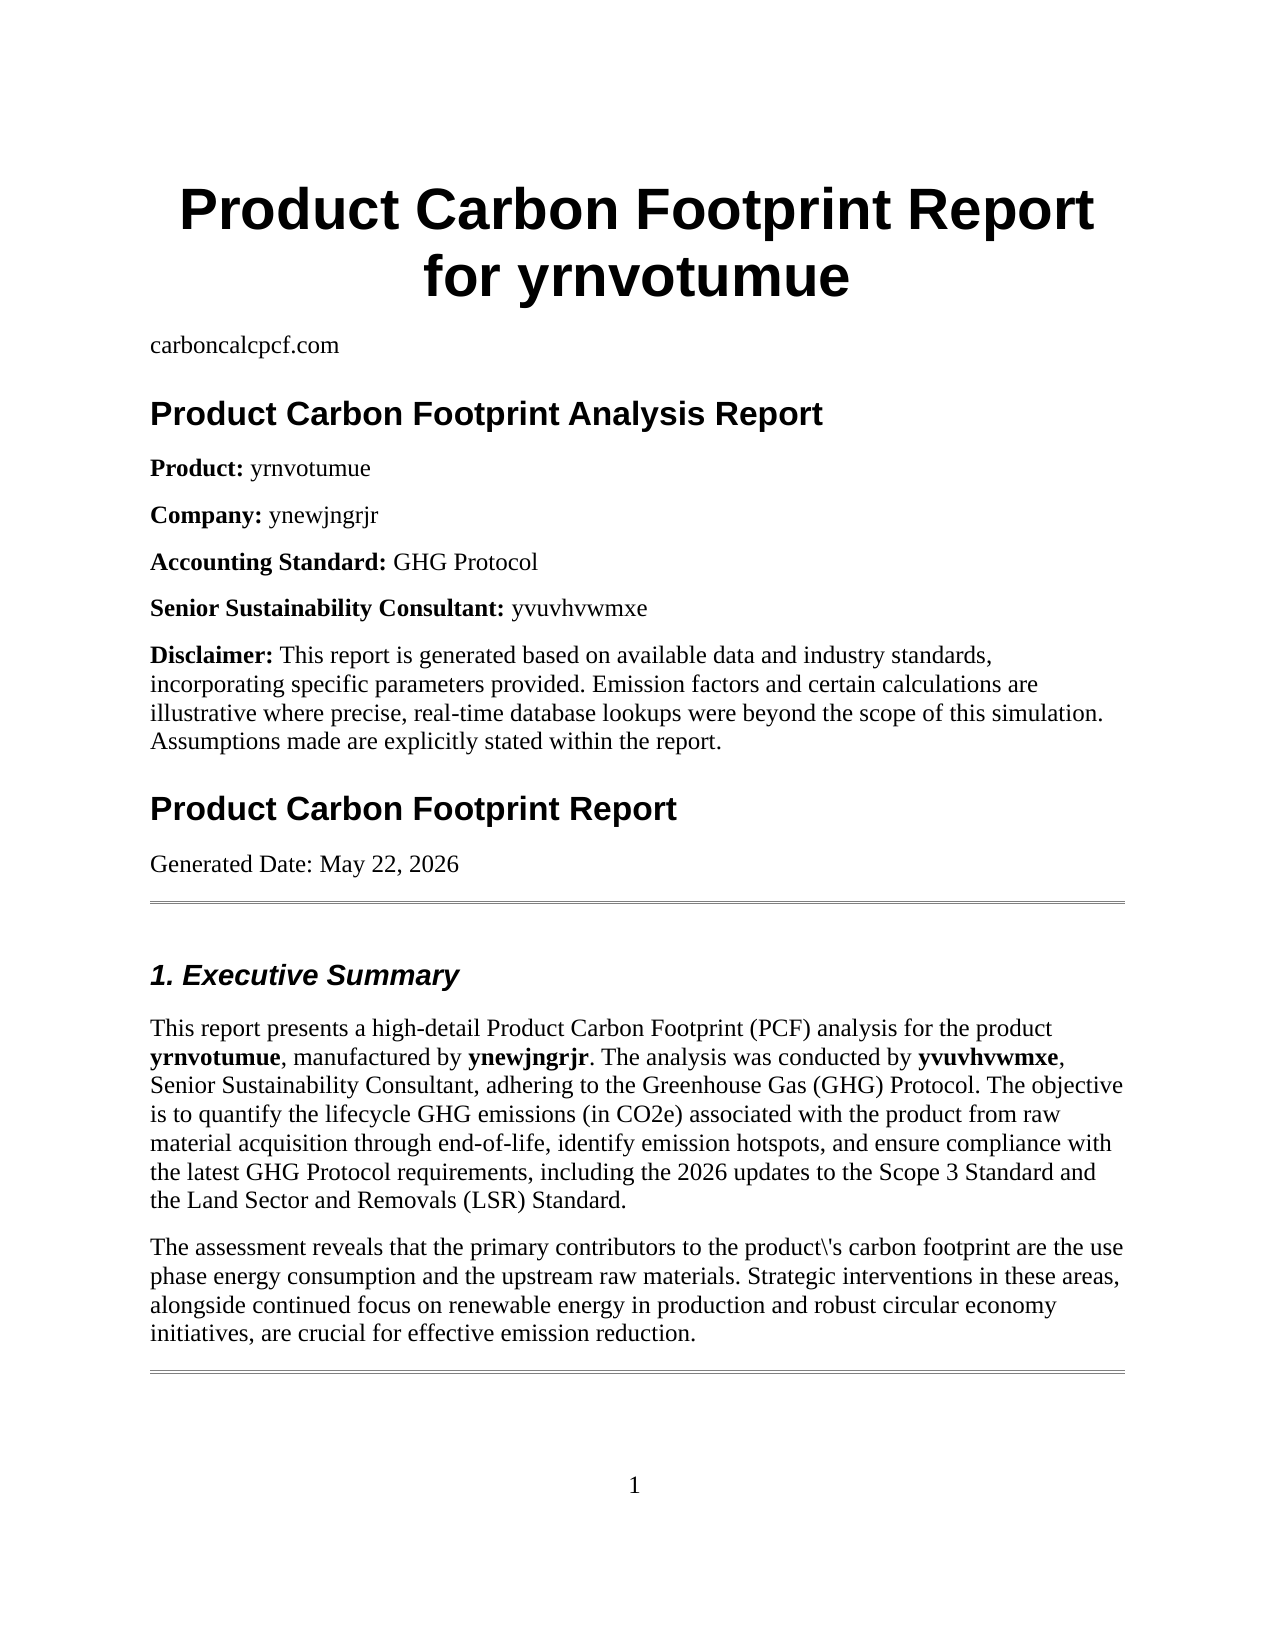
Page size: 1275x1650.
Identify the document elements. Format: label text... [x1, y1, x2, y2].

text Generated Date: May 22, 2026 [150, 849, 1125, 878]
text Senior Sustainability Consultant: yvuvhvwmxe [150, 593, 1125, 622]
text Company: ynewjngrjr [150, 500, 1125, 529]
subtitle Product Carbon Footprint Analysis Report [150, 393, 1125, 432]
text Disclaimer: This report is generated based on available data and industry standards, incorporating specific parameters provided. Emission factors and certain calculations are illustrative where precise, real-time database lookups were beyond the scope of this simulation. Assumptions made are explicitly stated within the report. [150, 640, 1125, 755]
text Product: yrnvotumue [150, 453, 1125, 482]
text The assessment reveals that the primary contributors to the product\'s carbon footprint are the use phase energy consumption and the upstream raw materials. Strategic interventions in these areas, alongside continued focus on renewable energy in production and robust circular economy initiatives, are crucial for effective emission reduction. [150, 1232, 1125, 1347]
text This report presents a high-detail Product Carbon Footprint (PCF) analysis for the product yrnvotumue, manufactured by ynewjngrjr. The analysis was conducted by yvuvhvwmxe, Senior Sustainability Consultant, adhering to the Greenhouse Gas (GHG) Protocol. The objective is to quantify the lifecycle GHG emissions (in CO2e) associated with the product from raw material acquisition through end-of-life, identify emission hotspots, and ensure compliance with the latest GHG Protocol requirements, including the 2026 updates to the Scope 3 Standard and the Land Sector and Removals (LSR) Standard. [150, 1013, 1125, 1214]
subtitle Product Carbon Footprint Report [150, 789, 1125, 828]
title Product Carbon Footprint Report for yrnvotumue [150, 175, 1125, 309]
text Accounting Standard: GHG Protocol [150, 547, 1125, 576]
text carboncalcpcf.com [150, 331, 1125, 359]
subtitle 1. Executive Summary [150, 958, 1125, 992]
